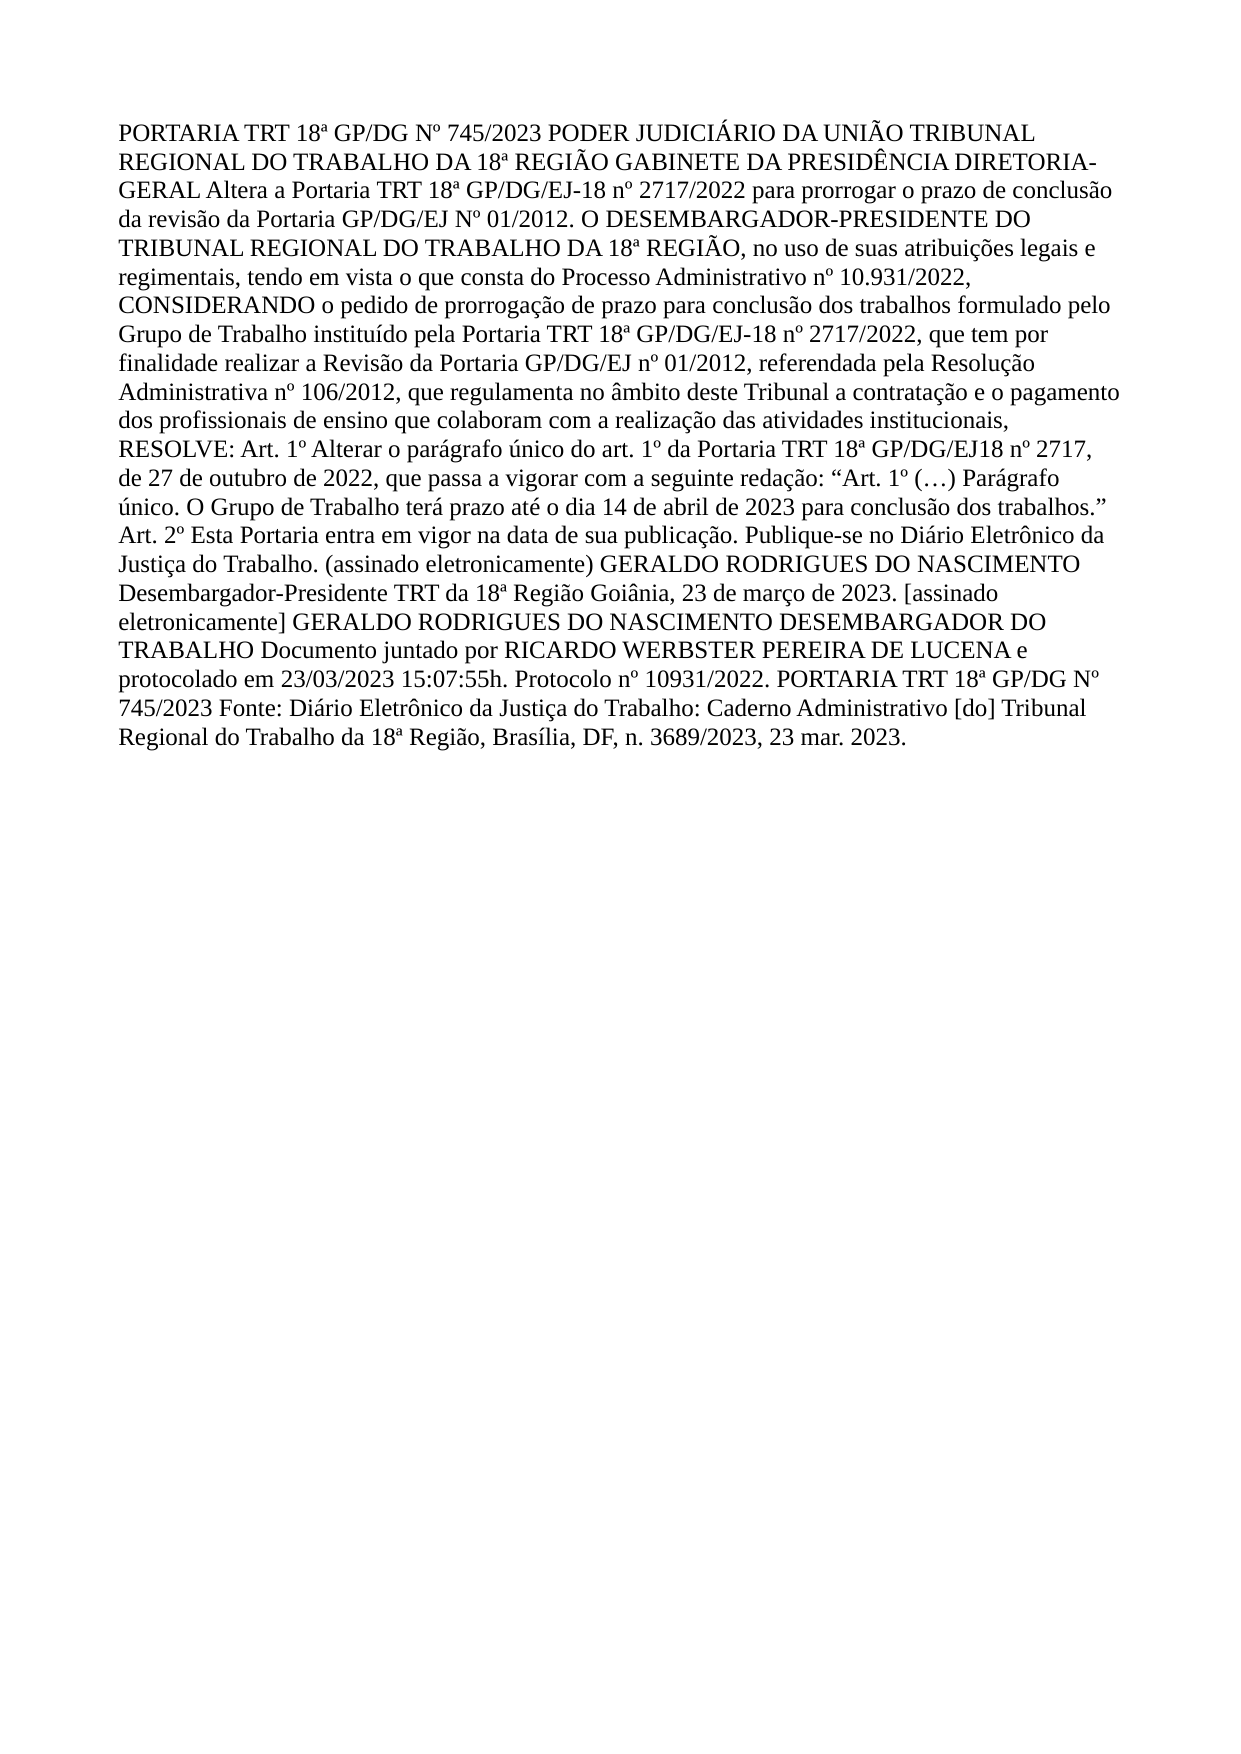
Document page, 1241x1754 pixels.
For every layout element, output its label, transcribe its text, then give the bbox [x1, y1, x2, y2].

text PORTARIA TRT 18ª GP/DG Nº 745/2023 PODER JUDICIÁRIO DA UNIÃO TRIBUNAL REGIONAL DO TRABALHO DA 18ª REGIÃO GABINETE DA PRESIDÊNCIA DIRETORIA-GERAL Altera a Portaria TRT 18ª GP/DG/EJ-18 nº 2717/2022 para prorrogar o prazo de conclusão da revisão da Portaria GP/DG/EJ Nº 01/2012. O DESEMBARGADOR-PRESIDENTE DO TRIBUNAL REGIONAL DO TRABALHO DA 18ª REGIÃO, no uso de suas atribuições legais e regimentais, tendo em vista o que consta do Processo Administrativo nº 10.931/2022, CONSIDERANDO o pedido de prorrogação de prazo para conclusão dos trabalhos formulado pelo Grupo de Trabalho instituído pela Portaria TRT 18ª GP/DG/EJ-18 nº 2717/2022, que tem por finalidade realizar a Revisão da Portaria GP/DG/EJ nº 01/2012, referendada pela Resolução Administrativa nº 106/2012, que regulamenta no âmbito deste Tribunal a contratação e o pagamento dos profissionais de ensino que colaboram com a realização das atividades institucionais, RESOLVE: Art. 1º Alterar o parágrafo único do art. 1º da Portaria TRT 18ª GP/DG/EJ18 nº 2717, de 27 de outubro de 2022, que passa a vigorar com a seguinte redação: “Art. 1º (…) Parágrafo único. O Grupo de Trabalho terá prazo até o dia 14 de abril de 2023 para conclusão dos trabalhos.” Art. 2º Esta Portaria entra em vigor na data de sua publicação. Publique-se no Diário Eletrônico da Justiça do Trabalho. (assinado eletronicamente) GERALDO RODRIGUES DO NASCIMENTO Desembargador-Presidente TRT da 18ª Região Goiânia, 23 de março de 2023. [assinado eletronicamente] GERALDO RODRIGUES DO NASCIMENTO DESEMBARGADOR DO TRABALHO Documento juntado por RICARDO WERBSTER PEREIRA DE LUCENA e protocolado em 23/03/2023 15:07:55h. Protocolo nº 10931/2022. PORTARIA TRT 18ª GP/DG Nº 745/2023 Fonte: Diário Eletrônico da Justiça do Trabalho: Caderno Administrativo [do] Tribunal Regional do Trabalho da 18ª Região, Brasília, DF, n. 3689/2023, 23 mar. 2023. [118, 118, 1122, 751]
